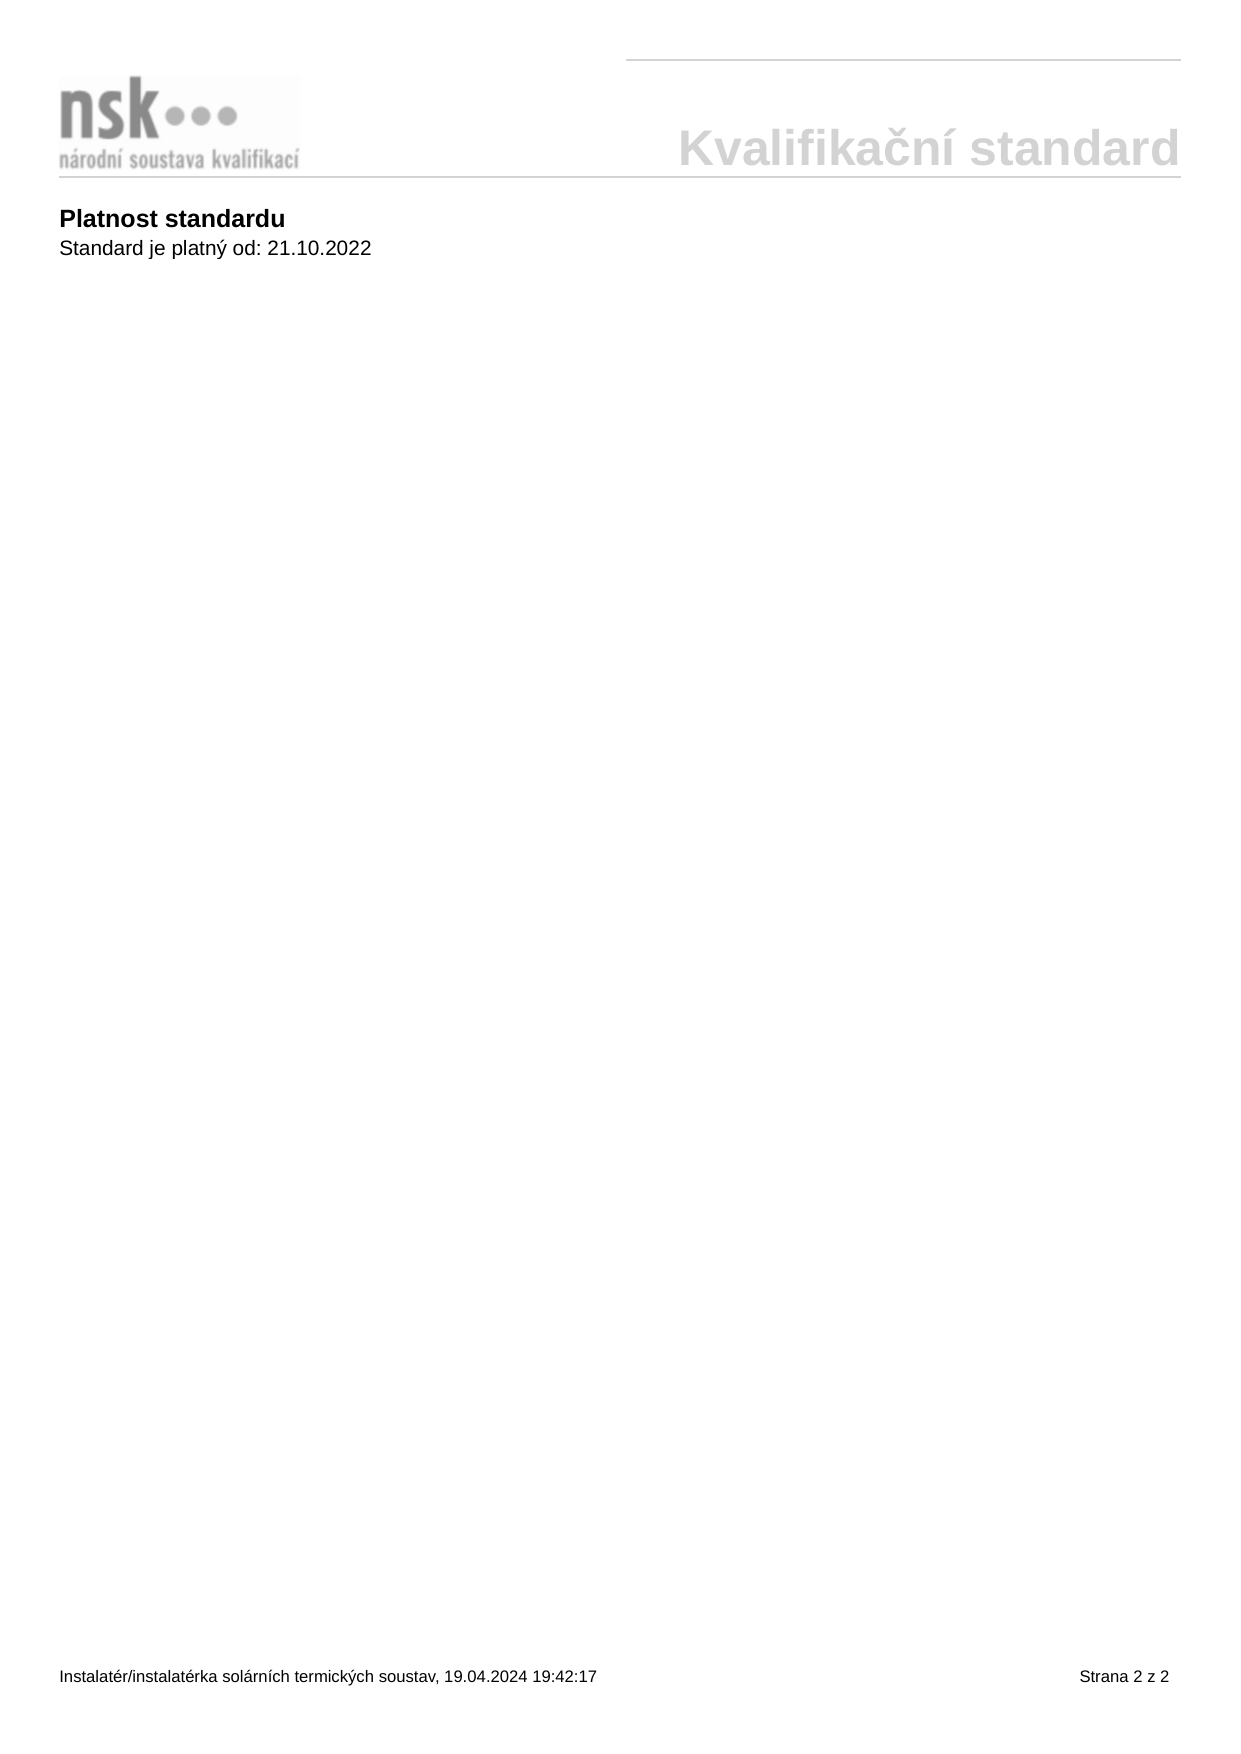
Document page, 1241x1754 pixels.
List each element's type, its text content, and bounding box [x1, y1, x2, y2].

table_cell [484, 559, 620, 859]
table_cell [626, 1159, 862, 1409]
table_cell [620, 259, 626, 559]
table_cell Platnost standardu [59, 200, 1181, 236]
table_cell [59, 171, 483, 176]
table_cell [1169, 859, 1181, 1159]
table_cell Standard je platný od: 21.10.2022 [59, 236, 1181, 259]
table_cell [59, 1159, 483, 1409]
table_cell [1093, 559, 1169, 859]
table_cell [484, 194, 620, 200]
table_cell [620, 1159, 626, 1409]
table_cell [1169, 1409, 1181, 1658]
table_cell [1093, 259, 1169, 559]
table_cell [1093, 859, 1169, 1159]
table_cell [484, 1409, 620, 1658]
table_cell [1169, 259, 1181, 559]
table_cell [862, 859, 1093, 1159]
table_cell [484, 259, 620, 559]
table_cell [59, 194, 483, 200]
table_cell Instalatér/instalatérka solárních termických soustav, 19.04.2024 19:42:17 [59, 1658, 862, 1694]
picture [58, 59, 621, 171]
table_cell [626, 559, 862, 859]
table_cell [620, 559, 626, 859]
table_cell [484, 1159, 620, 1409]
table_cell [1093, 1159, 1169, 1409]
table_cell [620, 1409, 626, 1658]
table_cell [862, 194, 1093, 200]
table_cell [626, 859, 862, 1159]
table_cell [59, 178, 1181, 194]
table_cell [1169, 1159, 1181, 1409]
table_cell [862, 259, 1093, 559]
table_cell Strana 2 z 2 [862, 1658, 1169, 1694]
table_cell [1093, 194, 1169, 200]
table_cell Kvalifikační standard [626, 61, 1181, 176]
table_cell [1169, 194, 1181, 200]
table_cell [621, 59, 626, 170]
table_cell [59, 559, 483, 859]
table_cell [862, 1159, 1093, 1409]
table_cell [1169, 1658, 1181, 1694]
table_cell [59, 859, 483, 1159]
table_cell [1093, 1409, 1169, 1658]
table_cell [626, 194, 862, 200]
table_cell [59, 259, 483, 559]
table_cell [484, 859, 620, 1159]
table_cell [862, 559, 1093, 859]
table_cell [626, 259, 862, 559]
table_cell [484, 171, 620, 176]
table_cell [626, 1409, 862, 1658]
table_cell [620, 859, 626, 1159]
table_cell [862, 1409, 1093, 1658]
table_cell [1169, 559, 1181, 859]
table_cell [59, 1409, 483, 1658]
